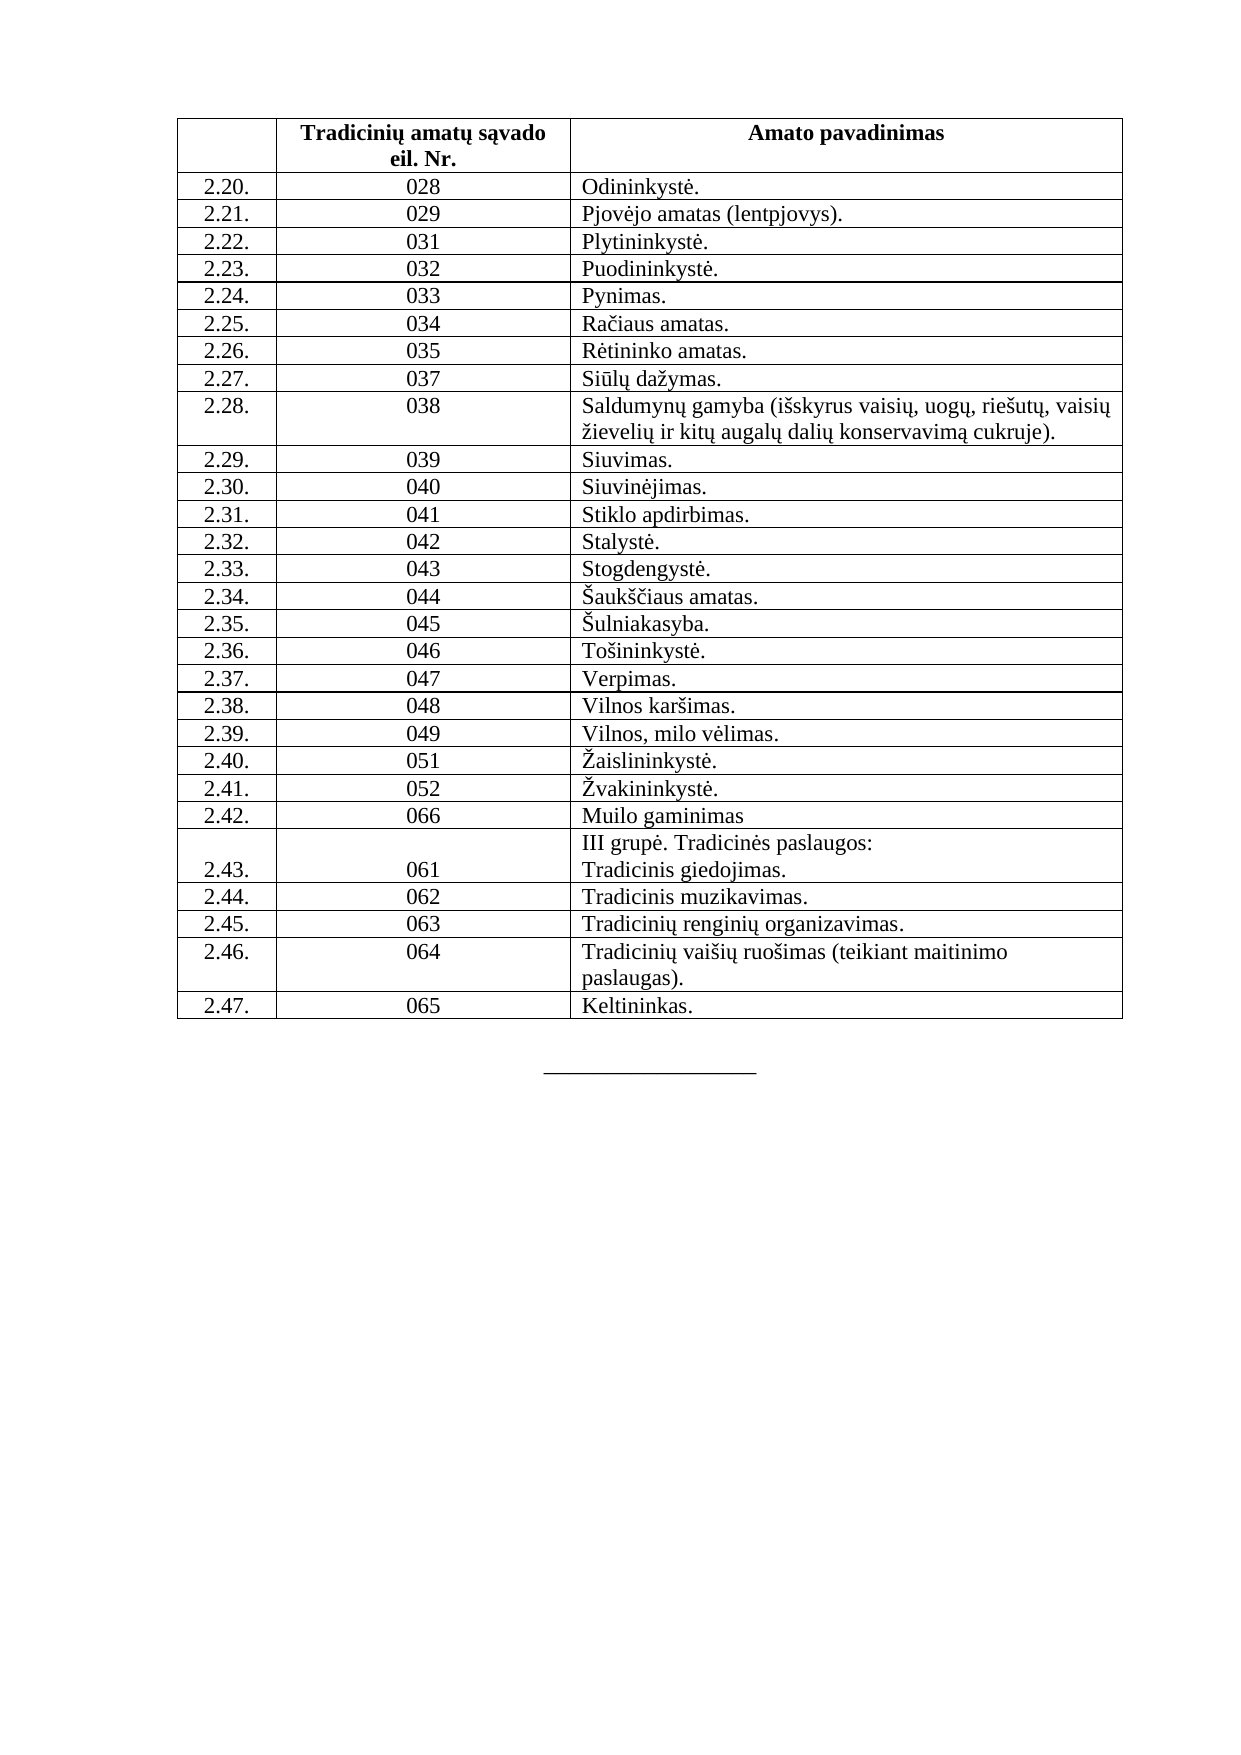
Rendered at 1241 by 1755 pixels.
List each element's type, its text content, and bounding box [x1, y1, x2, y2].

table_cell 2.45. [178, 911, 276, 937]
table_cell Žaislininkystė. [571, 747, 1122, 773]
table_cell [277, 829, 570, 856]
table_cell 2.46. [178, 938, 276, 991]
table_cell Vilnos karšimas. [571, 693, 1122, 719]
table_cell 2.47. [178, 992, 276, 1018]
table_cell Puodininkystė. [571, 255, 1122, 281]
table_cell 038 [277, 392, 570, 445]
table_cell Pynimas. [571, 283, 1122, 309]
table_header [178, 119, 276, 172]
text _________________ [177, 1048, 1122, 1077]
table_cell 2.27. [178, 365, 276, 391]
table_cell 2.31. [178, 501, 276, 527]
table_cell 2.24. [178, 283, 276, 309]
table_cell 2.42. [178, 802, 276, 828]
table_cell 066 [277, 802, 570, 828]
table_cell 2.28. [178, 392, 276, 445]
table_cell 2.35. [178, 610, 276, 637]
table_cell Vilnos, milo vėlimas. [571, 720, 1122, 746]
table_cell 2.22. [178, 228, 276, 254]
table_cell Žvakininkystė. [571, 775, 1122, 801]
table_cell 045 [277, 610, 570, 637]
table_cell Odininkystė. [571, 173, 1122, 199]
table_cell 047 [277, 665, 570, 691]
table_cell 049 [277, 720, 570, 746]
table_cell Siuvimas. [571, 446, 1122, 472]
table_cell 2.25. [178, 310, 276, 336]
table_cell 048 [277, 693, 570, 719]
table_cell Keltininkas. [571, 992, 1122, 1018]
table_cell 2.39. [178, 720, 276, 746]
table_cell 034 [277, 310, 570, 336]
table_cell Muilo gaminimas [571, 802, 1122, 828]
table_cell Pjovėjo amatas (lentpjovys). [571, 200, 1122, 227]
table_cell 041 [277, 501, 570, 527]
table_cell Tradicinis giedojimas. [571, 856, 1122, 882]
table_cell 2.33. [178, 555, 276, 582]
table_cell 2.37. [178, 665, 276, 691]
table_cell [178, 829, 276, 856]
table_cell 064 [277, 938, 570, 991]
table_cell 028 [277, 173, 570, 199]
table_cell 2.20. [178, 173, 276, 199]
table_cell Stiklo apdirbimas. [571, 501, 1122, 527]
table_cell Tradicinių renginių organizavimas. [571, 911, 1122, 937]
table_cell 061 [277, 856, 570, 882]
table_cell 2.26. [178, 337, 276, 364]
table_cell 046 [277, 638, 570, 664]
table_cell Šaukščiaus amatas. [571, 583, 1122, 609]
table_header Amato pavadinimas [571, 119, 1122, 172]
table_cell 044 [277, 583, 570, 609]
table_cell Siuvinėjimas. [571, 473, 1122, 499]
table_cell Račiaus amatas. [571, 310, 1122, 336]
table_cell Siūlų dažymas. [571, 365, 1122, 391]
table_cell Plytininkystė. [571, 228, 1122, 254]
table_cell 065 [277, 992, 570, 1018]
table_cell 040 [277, 473, 570, 499]
table_cell 063 [277, 911, 570, 937]
table_cell 039 [277, 446, 570, 472]
table_cell 2.30. [178, 473, 276, 499]
table_cell 033 [277, 283, 570, 309]
table_cell 2.38. [178, 693, 276, 719]
table_cell 2.32. [178, 528, 276, 554]
table_cell 032 [277, 255, 570, 281]
table_cell 062 [277, 883, 570, 909]
table_cell 2.41. [178, 775, 276, 801]
table_cell Stogdengystė. [571, 555, 1122, 582]
table_cell Saldumynų gamyba (išskyrus vaisių, uogų, riešutų, vaisių žievelių ir kitų augalų dalių konservavimą cukruje). [571, 392, 1122, 445]
table_cell 029 [277, 200, 570, 227]
table_cell 043 [277, 555, 570, 582]
table_cell Tradicinis muzikavimas. [571, 883, 1122, 909]
table_cell 2.21. [178, 200, 276, 227]
table_cell 042 [277, 528, 570, 554]
table_cell III grupė. Tradicinės paslaugos: [571, 829, 1122, 856]
table_cell 037 [277, 365, 570, 391]
table_cell 2.44. [178, 883, 276, 909]
table_cell 2.43. [178, 856, 276, 882]
table_cell Tošininkystė. [571, 638, 1122, 664]
table_cell Rėtininko amatas. [571, 337, 1122, 364]
table_cell 2.40. [178, 747, 276, 773]
table_cell 031 [277, 228, 570, 254]
table_cell 2.36. [178, 638, 276, 664]
table_header Tradicinių amatų sąvado eil. Nr. [277, 119, 570, 172]
table_cell 051 [277, 747, 570, 773]
table_cell 2.34. [178, 583, 276, 609]
table_cell 2.29. [178, 446, 276, 472]
table_cell 052 [277, 775, 570, 801]
table_cell Verpimas. [571, 665, 1122, 691]
table_cell Stalystė. [571, 528, 1122, 554]
table_cell 2.23. [178, 255, 276, 281]
table_cell 035 [277, 337, 570, 364]
table_cell Tradicinių vaišių ruošimas (teikiant maitinimo paslaugas). [571, 938, 1122, 991]
table_cell Šulniakasyba. [571, 610, 1122, 637]
